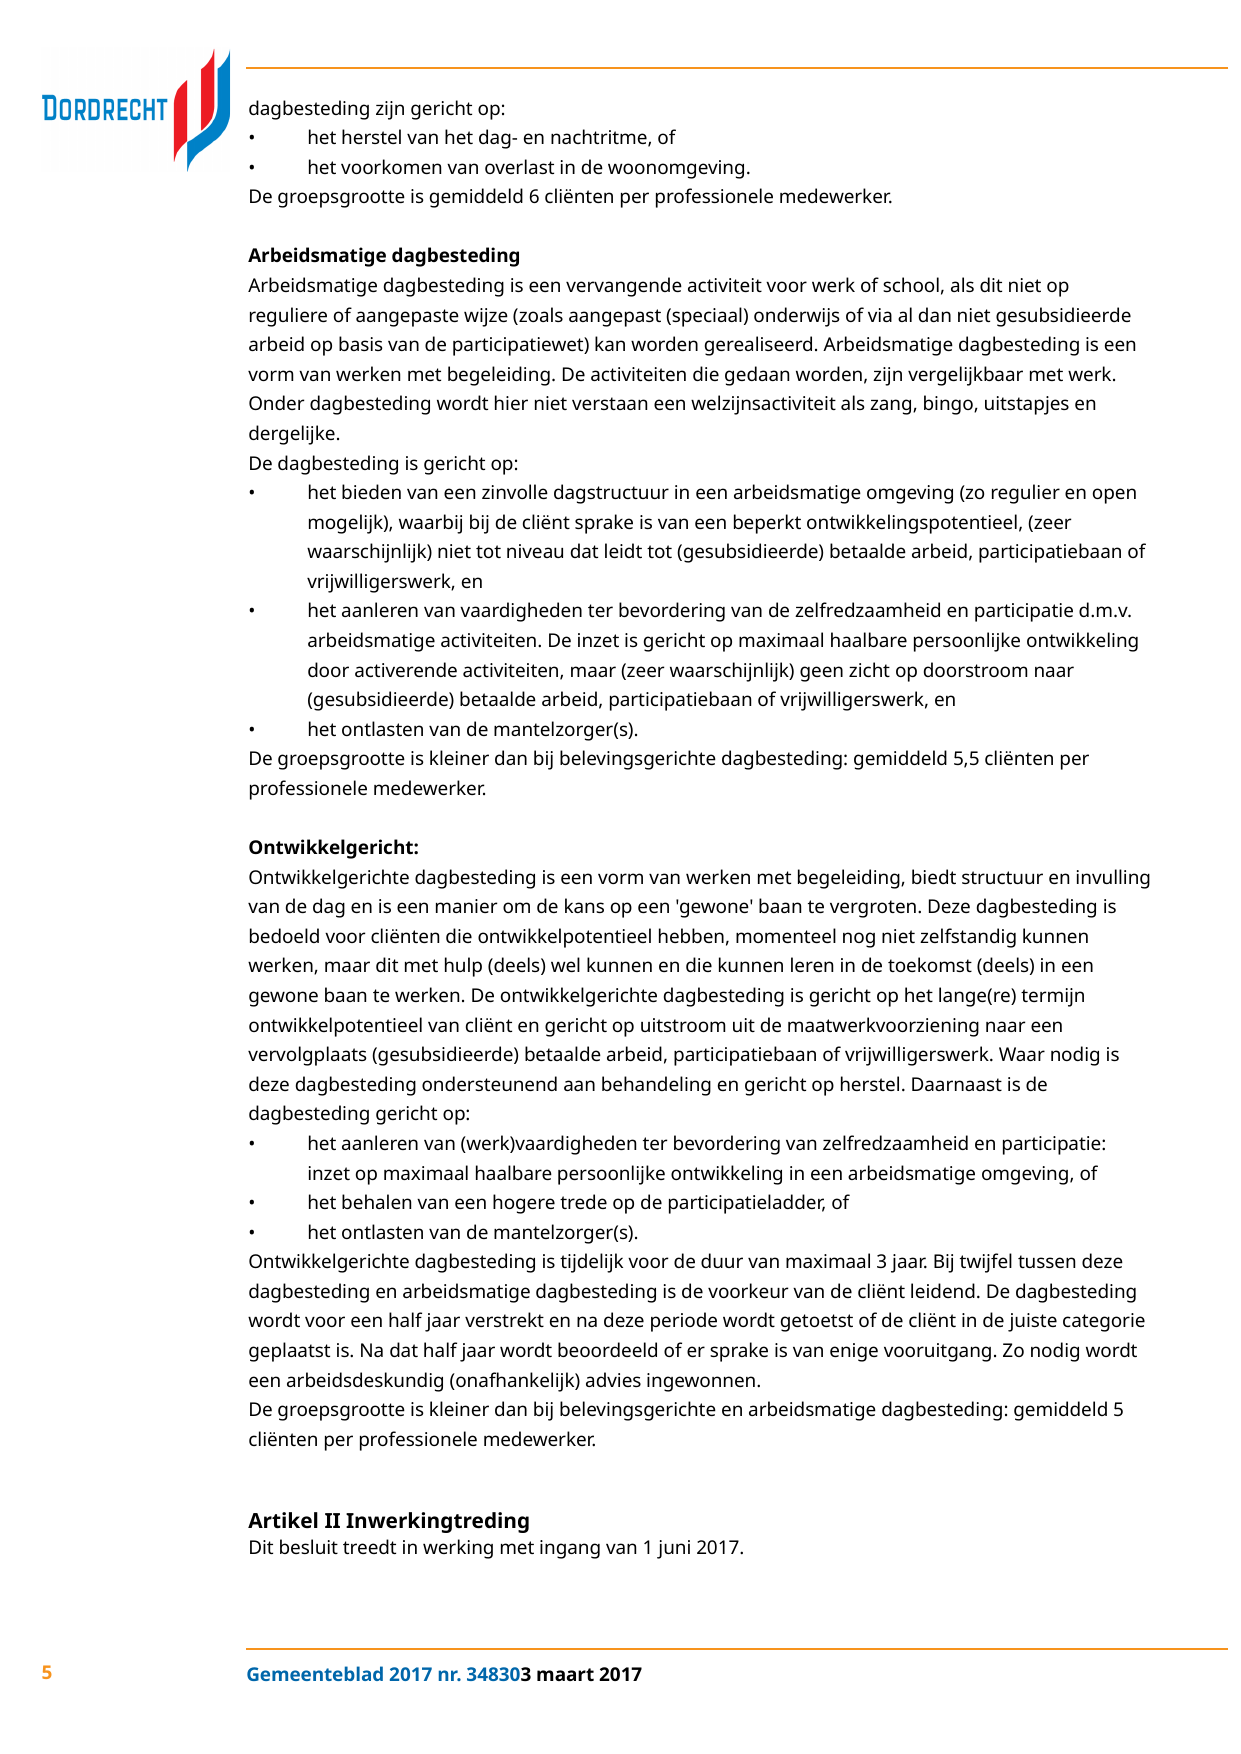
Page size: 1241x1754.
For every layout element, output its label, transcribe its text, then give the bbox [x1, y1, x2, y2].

text De groepsgrootte is kleiner dan bij belevingsgerichte dagbesteding: gemiddeld 5,5 cliënten per professionele medewerker. [248, 746, 1152, 801]
text Arbeidsmatige dagbesteding [248, 243, 1152, 268]
text Ontwikkelgericht: [248, 834, 1152, 860]
list het voorkomen van overlast in de woonomgeving. [248, 154, 1152, 180]
list het bieden van een zinvolle dagstructuur in een arbeidsmatige omgeving (zo regulier en open mogelijk), waarbij bij de cliënt sprake is van een beperkt ontwikkelingspotentieel, (zeer waarschijnlijk) niet tot niveau dat leidt tot (gesubsidieerde) betaalde arbeid, participatiebaan of vrijwilligerswerk, en [248, 479, 1152, 594]
list het ontlasten van de mantelzorger(s). [248, 716, 1152, 742]
text De dagbesteding is gericht op: [248, 450, 1152, 476]
text De groepsgrootte is gemiddeld 6 cliënten per professionele medewerker. [248, 183, 1152, 209]
text Artikel II Inwerkingtreding [248, 1506, 1152, 1534]
text dagbesteding zijn gericht op: [248, 95, 1152, 121]
text De groepsgrootte is kleiner dan bij belevingsgerichte en arbeidsmatige dagbesteding: gemiddeld 5 cliënten per professionele medewerker. [248, 1396, 1152, 1452]
text Ontwikkelgerichte dagbesteding is tijdelijk voor de duur van maximaal 3 jaar. Bij twijfel tussen deze dagbesteding en arbeidsmatige dagbesteding is de voorkeur van de cliënt leidend. De dagbesteding wordt voor een half jaar verstrekt en na deze periode wordt getoetst of de cliënt in de juiste categorie geplaatst is. Na dat half jaar wordt beoordeeld of er sprake is van enige vooruitgang. Zo nodig wordt een arbeidsdeskundig (onafhankelijk) advies ingewonnen. [248, 1248, 1152, 1393]
list het ontlasten van de mantelzorger(s). [248, 1219, 1152, 1245]
text Ontwikkelgerichte dagbesteding is een vorm van werken met begeleiding, biedt structuur en invulling van de dag en is een manier om de kans op een 'gewone' baan te vergroten. Deze dagbesteding is bedoeld voor cliënten die ontwikkelpotentieel hebben, momenteel nog niet zelfstandig kunnen werken, maar dit met hulp (deels) wel kunnen en die kunnen leren in de toekomst (deels) in een gewone baan te werken. De ontwikkelgerichte dagbesteding is gericht op het lange(re) termijn ontwikkelpotentieel van cliënt en gericht op uitstroom uit de maatwerkvoorziening naar een vervolgplaats (gesubsidieerde) betaalde arbeid, participatiebaan of vrijwilligerswerk. Waar nodig is deze dagbesteding ondersteunend aan behandeling en gericht op herstel. Daarnaast is de dagbesteding gericht op: [248, 864, 1152, 1126]
list het behalen van een hogere trede op de participatieladder, of [248, 1189, 1152, 1215]
text Arbeidsmatige dagbesteding is een vervangende activiteit voor werk of school, als dit niet op reguliere of aangepaste wijze (zoals aangepast (speciaal) onderwijs of via al dan niet gesubsidieerde arbeid op basis van de participatiewet) kan worden gerealiseerd. Arbeidsmatige dagbesteding is een vorm van werken met begeleiding. De activiteiten die gedaan worden, zijn vergelijkbaar met werk. Onder dagbesteding wordt hier niet verstaan een welzijnsactiviteit als zang, bingo, uitstapjes en dergelijke. [248, 272, 1152, 446]
text Dit besluit treedt in werking met ingang van 1 juni 2017. [248, 1534, 1152, 1560]
list het herstel van het dag- en nachtritme, of [248, 124, 1152, 150]
picture [41, 47, 231, 172]
list het aanleren van vaardigheden ter bevordering van de zelfredzaamheid en participatie d.m.v. arbeidsmatige activiteiten. De inzet is gericht op maximaal haalbare persoonlijke ontwikkeling door activerende activiteiten, maar (zeer waarschijnlijk) geen zicht op doorstroom naar (gesubsidieerde) betaalde arbeid, participatiebaan of vrijwilligerswerk, en [248, 598, 1152, 712]
list het aanleren van (werk)vaardigheden ter bevordering van zelfredzaamheid en participatie: inzet op maximaal haalbare persoonlijke ontwikkeling in een arbeidsmatige omgeving, of [248, 1130, 1152, 1186]
